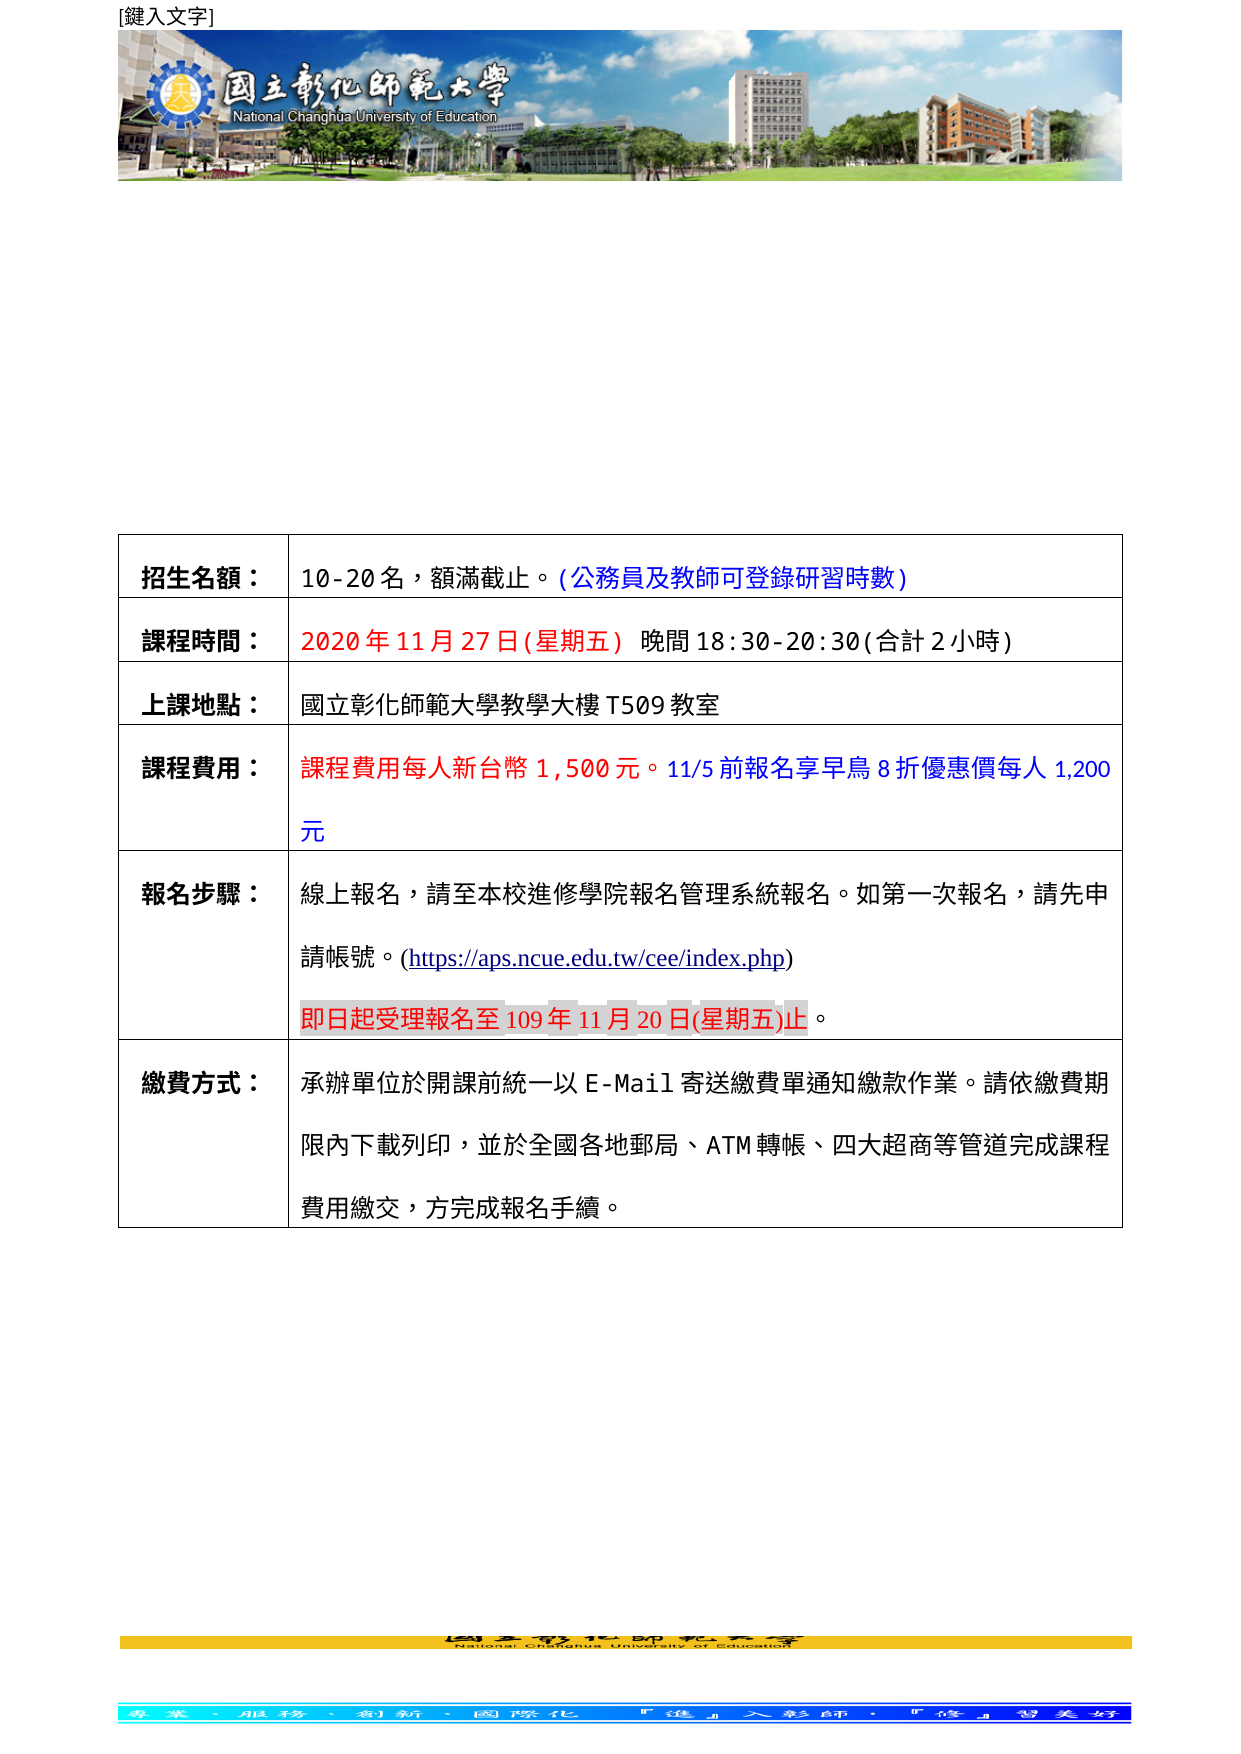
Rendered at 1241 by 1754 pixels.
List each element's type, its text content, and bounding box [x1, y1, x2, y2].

table_cell 課程費用每人新台幣1,500元。11/5前報名享早鳥8折優惠價每人1,200元 [289, 725, 1122, 850]
table_cell 上課地點： [119, 662, 288, 724]
table_cell 課程時間： [119, 598, 288, 661]
table_cell 國立彰化師範大學教學大樓T509教室 [289, 662, 1122, 724]
table_cell 繳費方式： [119, 1040, 288, 1227]
table_cell 報名步驟： [119, 851, 288, 1039]
table_cell 2020年11月27日(星期五) 晚間18:30-20:30(合計2小時) [289, 598, 1122, 661]
table_cell 線上報名，請至本校進修學院報名管理系統報名。如第一次報名，請先申請帳號。(https://aps.ncue.edu.tw/cee/index.php) 即日起受理報名至109年11月20日(星期五)止。 [289, 851, 1122, 1039]
table_cell 招生名額： [119, 535, 288, 597]
table_cell 課程費用： [119, 725, 288, 850]
table_cell 10-20名，額滿截止。(公務員及教師可登錄研習時數) [289, 535, 1122, 597]
table_cell 承辦單位於開課前統一以E-Mail寄送繳費單通知繳款作業。請依繳費期限內下載列印，並於全國各地郵局、ATM轉帳、四大超商等管道完成課程費用繳交，方完成報名手續。 [289, 1040, 1122, 1227]
